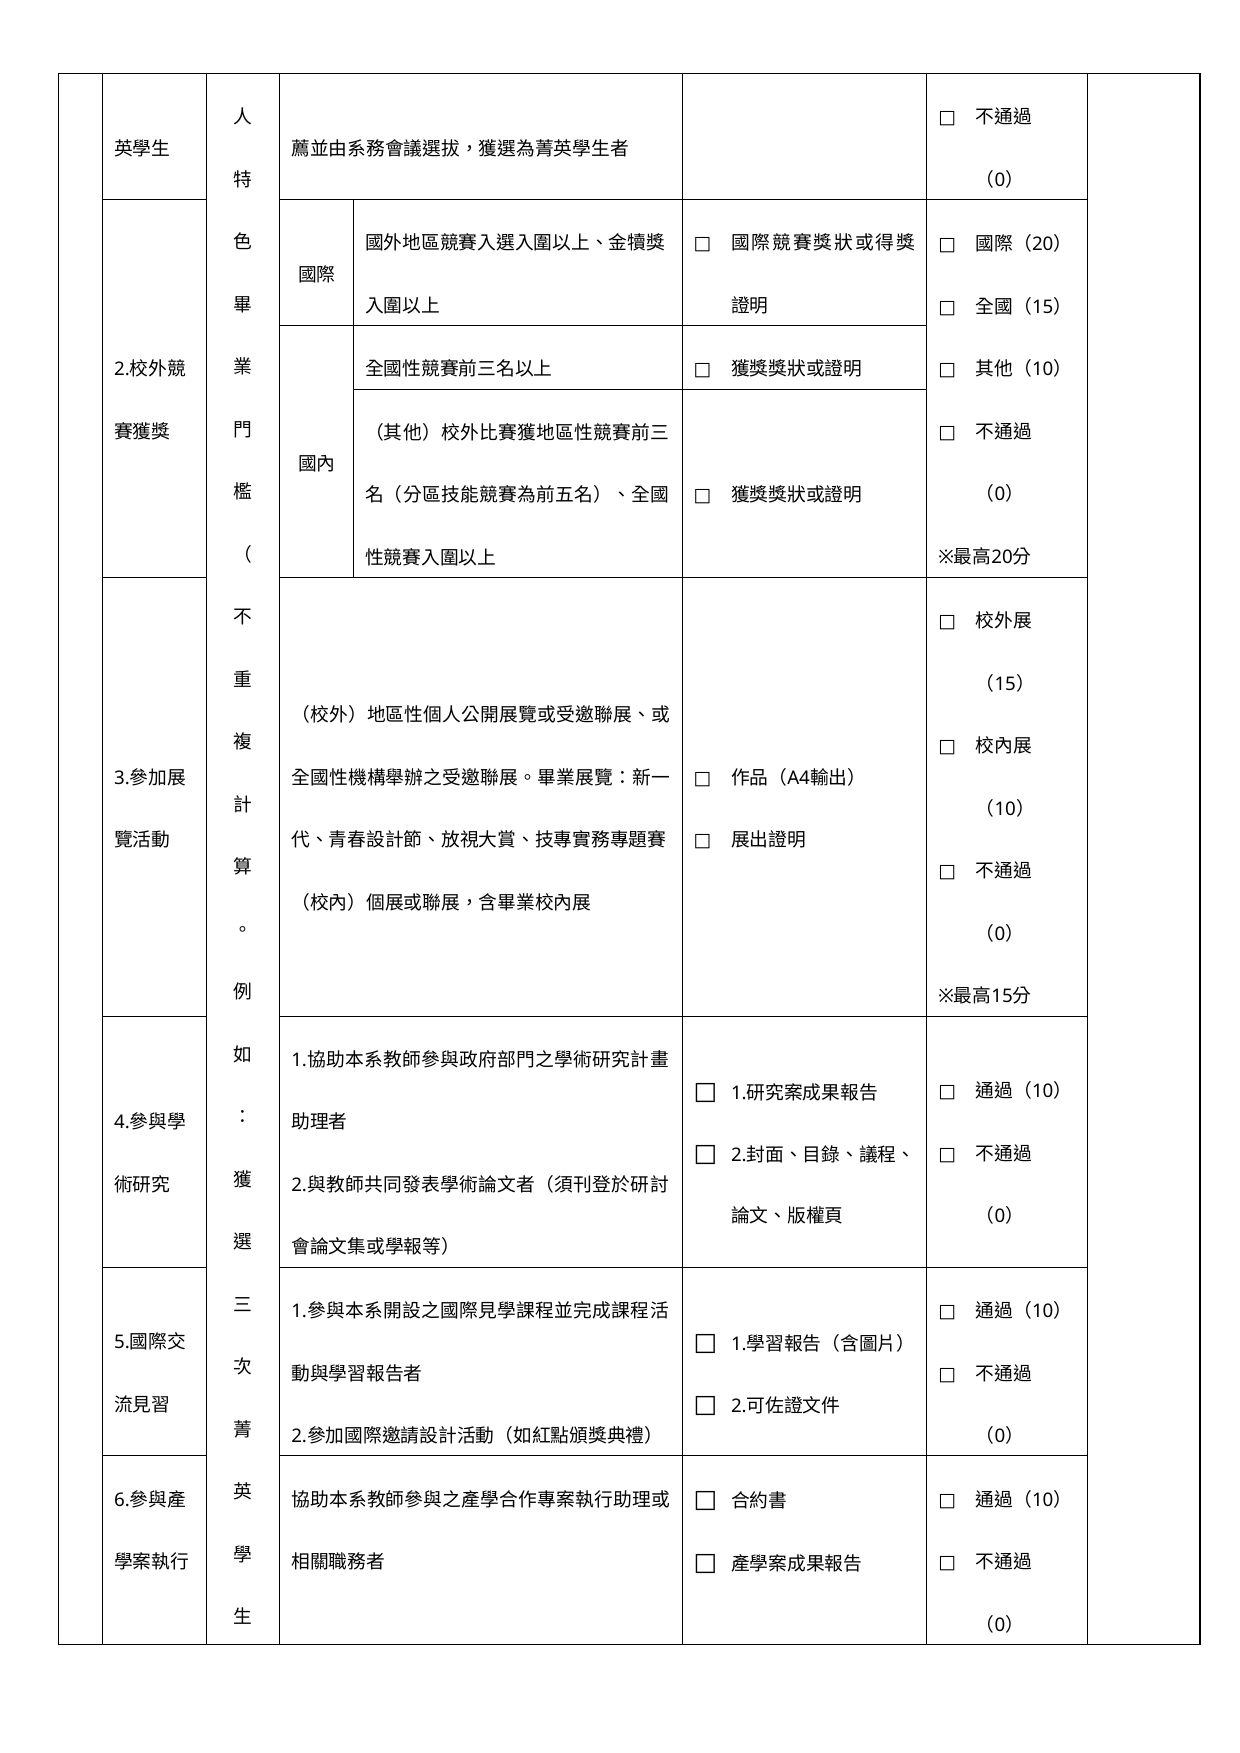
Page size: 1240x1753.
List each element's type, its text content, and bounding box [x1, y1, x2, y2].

table_cell 全國性競賽前三名以上 [354, 326, 682, 388]
table_cell 1.參與本系開設之國際見學課程並完成課程活動與學習報告者 2.參加國際邀請設計活動（如紅點頒獎典禮） [280, 1268, 682, 1455]
table_cell 6.參與產學案執行 [103, 1456, 206, 1644]
table_cell 獲獎獎狀或證明 [683, 390, 926, 577]
table_cell 薦並由系務會議選拔，獲選為菁英學生者 [280, 74, 682, 199]
table_cell 國內 [280, 326, 353, 577]
table_cell 通過（10） 不通過（0） [927, 1456, 1087, 1644]
table_cell 英學生 [103, 74, 206, 199]
table_cell 國際 [280, 200, 353, 325]
table_cell （校外）地區性個人公開展覽或受邀聯展、或全國性機構舉辦之受邀聯展。畢業展覽：新一代、青春設計節、放視大賞、技專實務專題賽 （校內）個展或聯展，含畢業校內展 [280, 578, 682, 1016]
table_cell 2.校外競賽獲獎 [103, 200, 206, 577]
table_cell [59, 74, 102, 1644]
table_cell [683, 74, 926, 199]
table_cell 國際（20） 全國（15） 其他（10） 不通過（0） ※最高20分 [927, 200, 1087, 577]
table_cell [1088, 74, 1199, 1644]
table_cell 通過（10） 不通過（0） [927, 1268, 1087, 1455]
table_cell 協助本系教師參與之產學合作專案執行助理或相關職務者 [280, 1456, 682, 1644]
table_cell 合約書 產學案成果報告 [683, 1456, 926, 1644]
table_cell 1.研究案成果報告 2.封面、目錄、議程、論文、版權頁 [683, 1017, 926, 1267]
table_cell 3.參加展覽活動 [103, 578, 206, 1016]
table_cell 作品（A4輸出） 展出證明 [683, 578, 926, 1016]
table_cell （其他）校外比賽獲地區性競賽前三名（分區技能競賽為前五名）、全國性競賽入圍以上 [354, 390, 682, 577]
table_cell 通過（10） 不通過（0） [927, 1017, 1087, 1267]
table_cell 獲獎獎狀或證明 [683, 326, 926, 388]
table_cell 1.學習報告（含圖片） 2.可佐證文件 [683, 1268, 926, 1455]
table_cell 國外地區競賽入選入圍以上、金犢獎入圍以上 [354, 200, 682, 325]
table_cell 5.國際交流見習 [103, 1268, 206, 1455]
table_cell 校外展（15） 校內展（10） 不通過（0） ※最高15分 [927, 578, 1087, 1016]
table_cell 通過（10） 不通過（0） [927, 74, 1087, 199]
table_cell 國際競賽獎狀或得獎證明 [683, 200, 926, 325]
table_cell 4.參與學術研究 [103, 1017, 206, 1267]
table_cell 1.協助本系教師參與政府部門之學術研究計畫助理者 2.與教師共同發表學術論文者（須刊登於研討會論文集或學報等） [280, 1017, 682, 1267]
table_cell 個人特色畢業門檻（不重複計算。例如：獲選三次菁英學生，只能算取得一項能力指標） [207, 74, 279, 1644]
